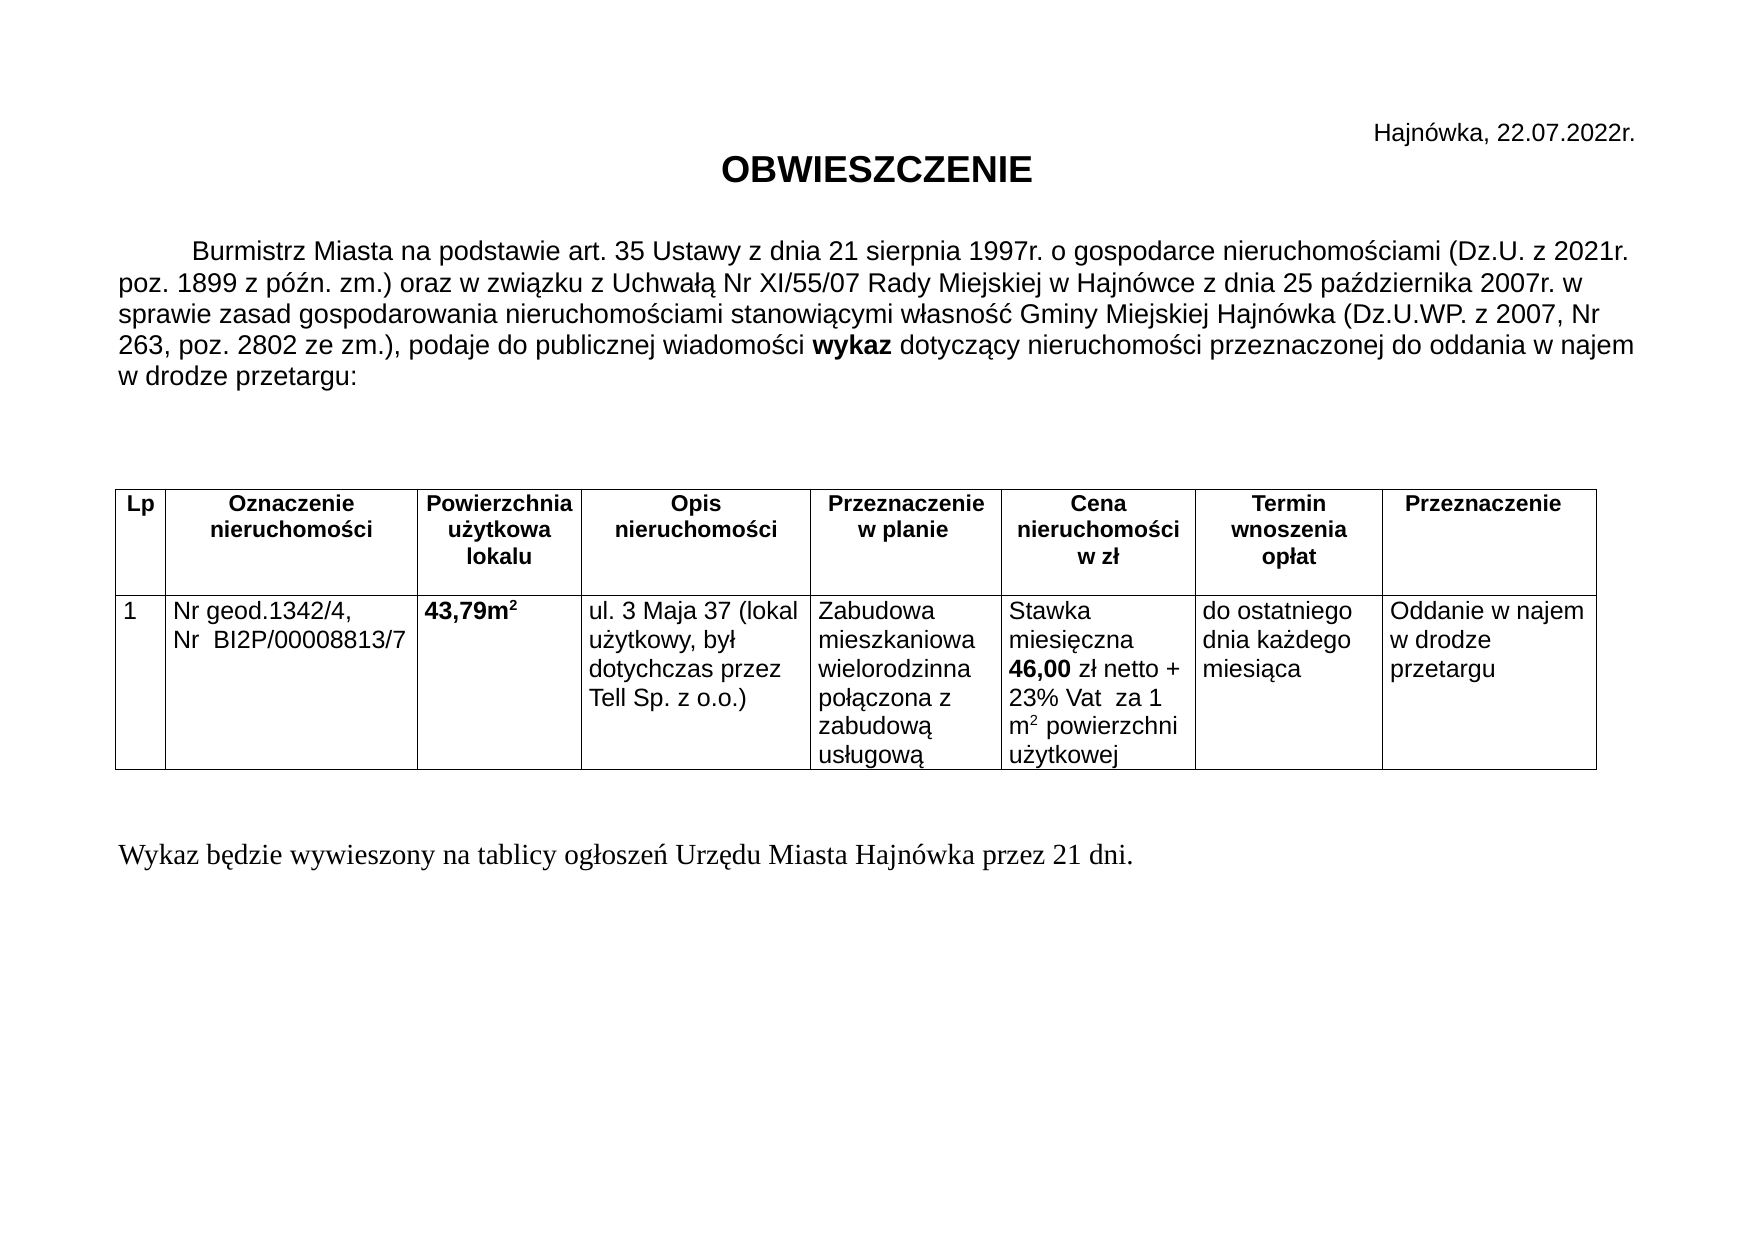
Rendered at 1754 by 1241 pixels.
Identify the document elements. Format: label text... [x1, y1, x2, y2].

table_header Lp [116, 490, 165, 595]
table_header Termin wnoszenia opłat [1196, 490, 1382, 595]
table_header Powierzchnia użytkowa lokalu [418, 490, 581, 595]
table_cell 43,79m2 [418, 596, 581, 769]
table_cell 1 [116, 596, 165, 769]
table_cell Nr geod.1342/4, Nr BI2P/00008813/7 [166, 596, 417, 769]
table_cell Zabudowa mieszkaniowa wielorodzinna połączona z zabudową usługową [811, 596, 1001, 769]
table_cell do ostatniego dnia każdego miesiąca [1196, 596, 1382, 769]
text Burmistrz Miasta na podstawie art. 35 Ustawy z dnia 21 sierpnia 1997r. o gospodarce nieruchomościami (Dz.U. z 2021r. poz. 1899 z późn. zm.) oraz w związku z Uchwałą Nr XI/55/07 Rady Miejskiej w Hajnówce z dnia 25 października 2007r. w sprawie zasad gospodarowania nieruchomościami stanowiącymi własność Gminy Miejskiej Hajnówka (Dz.U.WP. z 2007, Nr 263, poz. 2802 ze zm.), podaje do publicznej wiadomości wykaz dotyczący nieruchomości przeznaczonej do oddania w najem w drodze przetargu: [118, 233, 1636, 392]
text Wykaz będzie wywieszony na tablicy ogłoszeń Urzędu Miasta Hajnówka przez 21 dni. [118, 837, 1636, 871]
table_cell Oddanie w najem w drodze przetargu [1383, 596, 1596, 769]
table_header Przeznaczenie [1383, 490, 1596, 595]
table_header Cena nieruchomości w zł [1002, 490, 1195, 595]
text Hajnówka, 22.07.2022r. [118, 118, 1636, 147]
table_cell Stawka miesięczna 46,00 zł netto + 23% Vat za 1 m2 powierzchni użytkowej [1002, 596, 1195, 769]
table_header Oznaczenie nieruchomości [166, 490, 417, 595]
table_cell ul. 3 Maja 37 (lokal użytkowy, był dotychczas przez Tell Sp. z o.o.) [582, 596, 810, 769]
subtitle OBWIESZCZENIE [118, 147, 1636, 190]
table_header Przeznaczenie w planie [811, 490, 1001, 595]
table_header Opis nieruchomości [582, 490, 810, 595]
